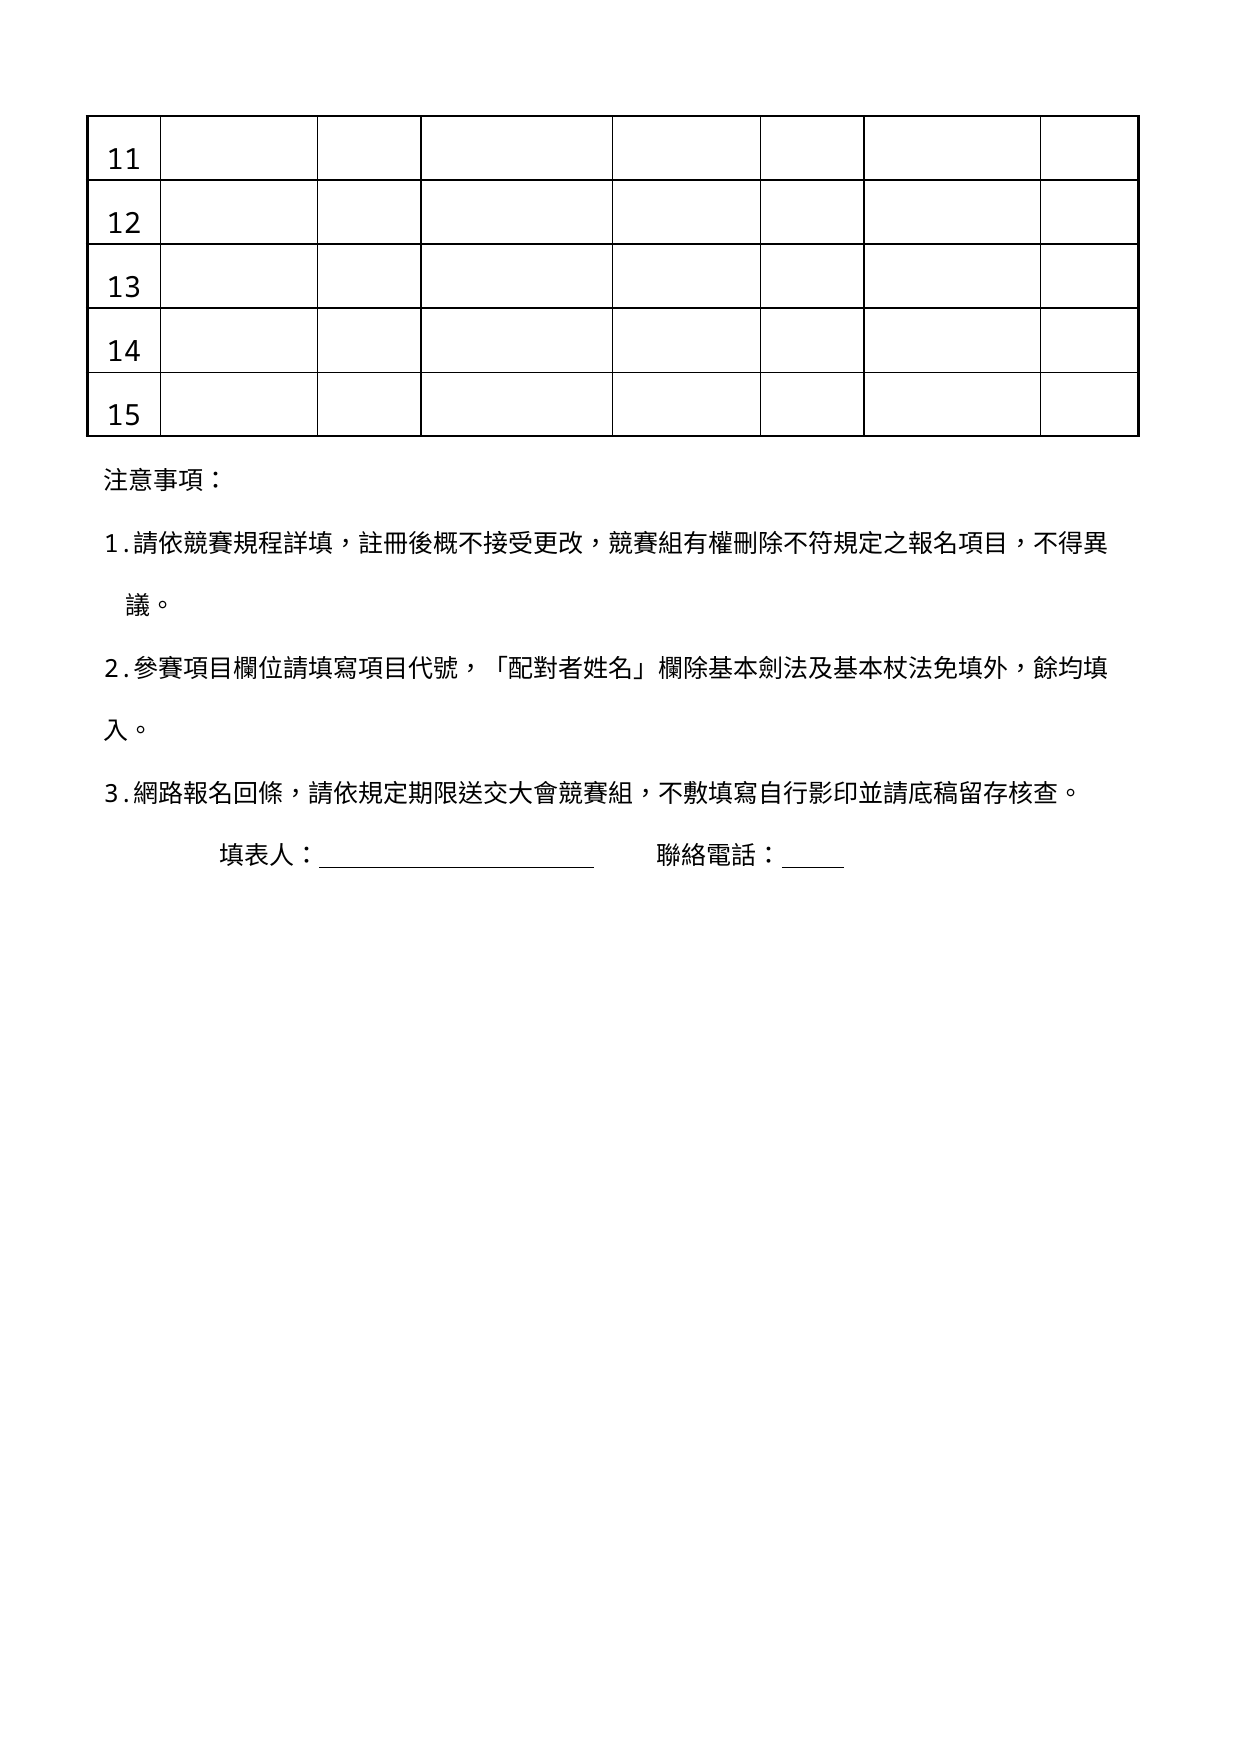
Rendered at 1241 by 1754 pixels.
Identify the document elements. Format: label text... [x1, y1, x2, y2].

table_cell [613, 373, 760, 435]
text 注意事項： [103, 437, 1122, 499]
table_cell 12 [89, 181, 160, 243]
table_cell [161, 245, 317, 307]
table_cell [761, 181, 863, 243]
table_cell [613, 245, 760, 307]
table_cell [761, 245, 863, 307]
table_cell [761, 373, 863, 435]
table_cell [318, 117, 420, 179]
table_cell 11 [89, 117, 160, 179]
table_cell [318, 373, 420, 435]
table_cell [318, 245, 420, 307]
table_cell [161, 309, 317, 371]
table_cell [422, 181, 612, 243]
table_cell [318, 309, 420, 371]
table_cell [161, 373, 317, 435]
table_cell [613, 181, 760, 243]
table_cell [1041, 373, 1137, 435]
table_cell [422, 117, 612, 179]
table_cell [1041, 309, 1137, 371]
table_cell [865, 373, 1040, 435]
table_cell [613, 117, 760, 179]
table_cell [422, 373, 612, 435]
table_cell 13 [89, 245, 160, 307]
table_cell [161, 181, 317, 243]
table_cell [161, 117, 317, 179]
text 1.請依競賽規程詳填，註冊後概不接受更改，競賽組有權刪除不符規定之報名項目，不得異議。 [103, 499, 1122, 624]
table_cell [1041, 117, 1137, 179]
table_cell [422, 309, 612, 371]
table_cell [1041, 245, 1137, 307]
table_cell 14 [89, 309, 160, 371]
text 填表人： 聯絡電話： [103, 812, 1122, 874]
table_cell 15 [89, 373, 160, 435]
table_cell [613, 309, 760, 371]
table_cell [318, 181, 420, 243]
table_cell [865, 117, 1040, 179]
table_cell [1041, 181, 1137, 243]
table_cell [865, 309, 1040, 371]
table_cell [865, 245, 1040, 307]
table_cell [422, 245, 612, 307]
table_cell [865, 181, 1040, 243]
table_cell [761, 309, 863, 371]
text 3.網路報名回條，請依規定期限送交大會競賽組，不敷填寫自行影印並請底稿留存核查。 [103, 749, 1122, 812]
table_cell [761, 117, 863, 179]
text 2.參賽項目欄位請填寫項目代號，「配對者姓名」欄除基本劍法及基本杖法免填外，餘均填入。 [103, 624, 1122, 749]
